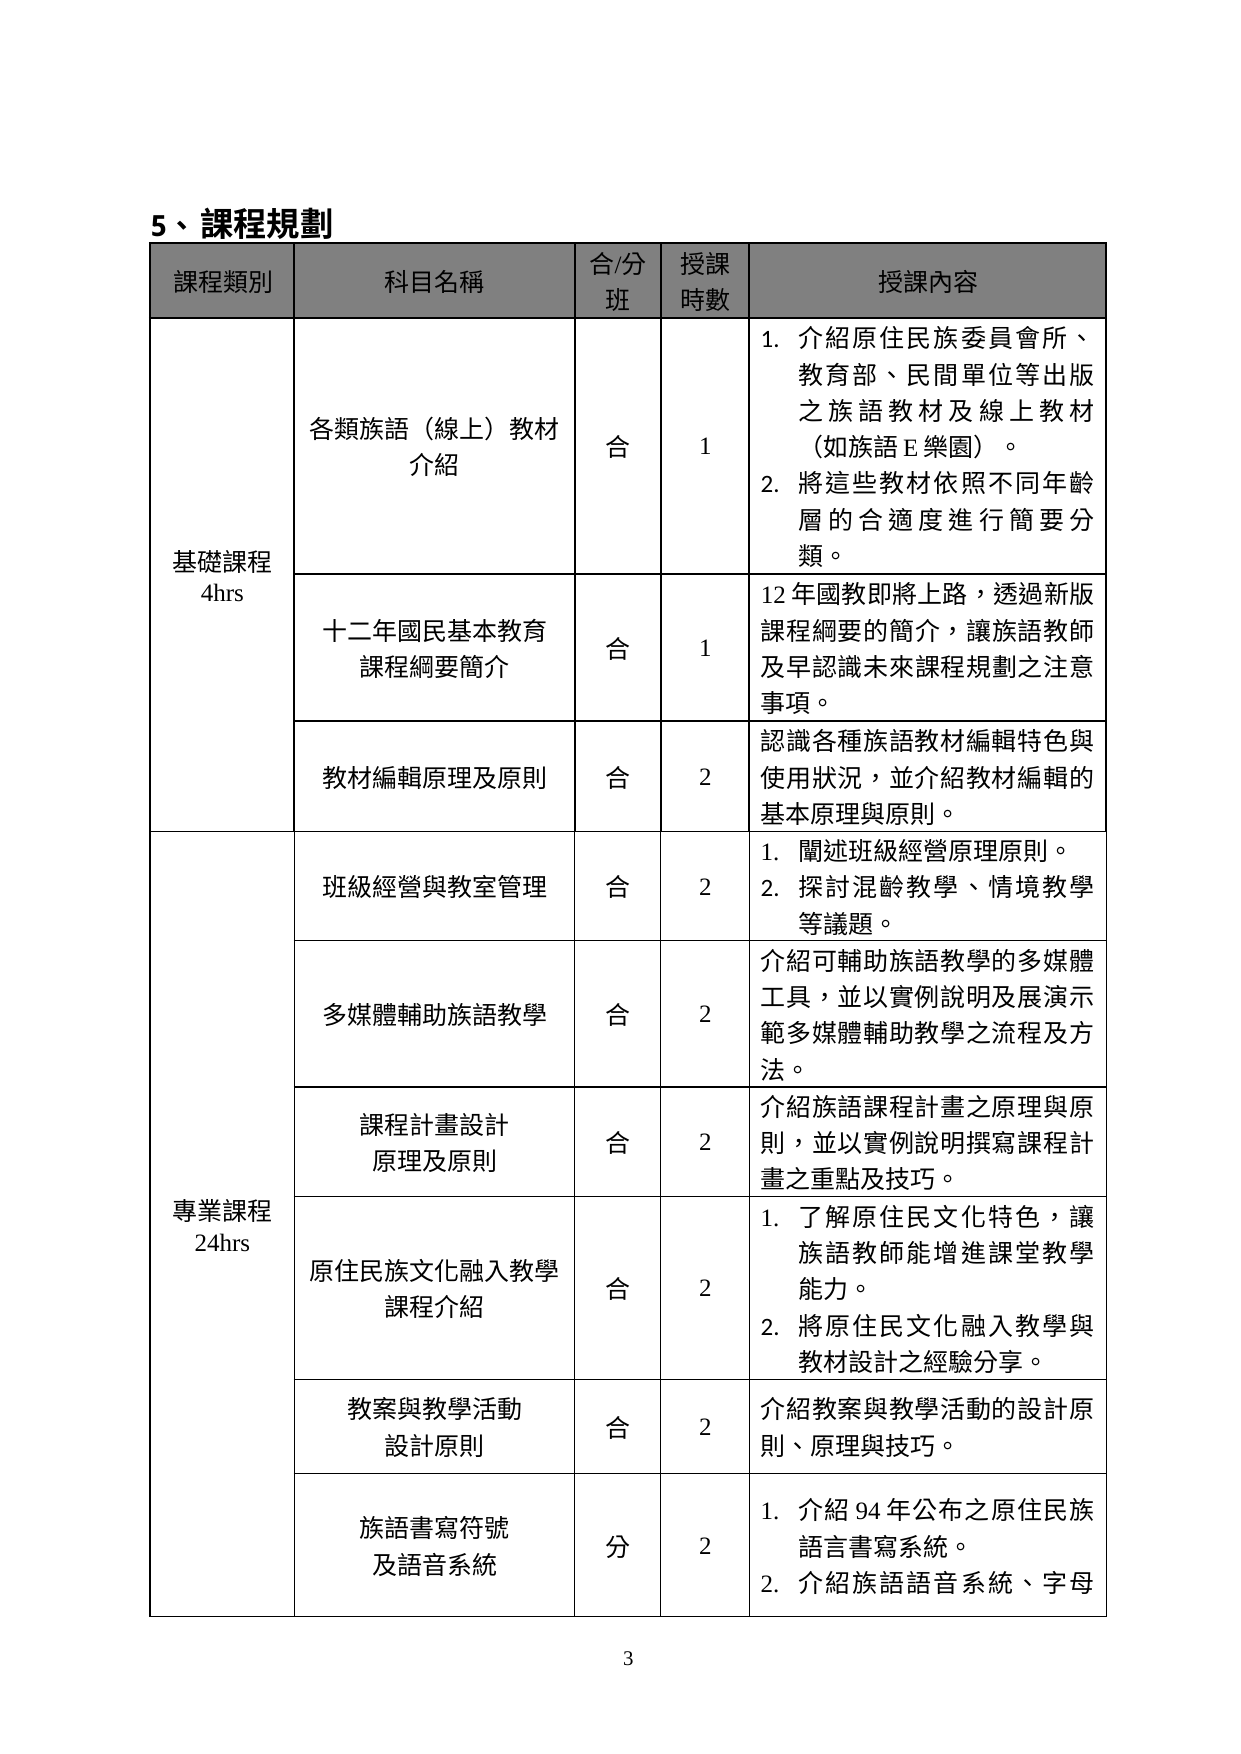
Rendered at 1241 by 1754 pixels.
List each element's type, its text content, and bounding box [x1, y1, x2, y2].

table_cell 2 [661, 1474, 749, 1616]
table_header 科目名稱 [295, 244, 574, 317]
table_cell 合 [576, 575, 660, 720]
table_cell 班級經營與教室管理 [295, 832, 574, 940]
table_cell 1 [662, 319, 748, 573]
table_header 課程類別 [151, 244, 293, 317]
table_cell 課程計畫設計 原理及原則 [295, 1088, 574, 1196]
table_cell 專業課程24hrs [151, 832, 294, 1616]
table_cell 2 [661, 832, 749, 940]
table_cell 分 [575, 1474, 660, 1616]
table_cell 合 [575, 1088, 660, 1196]
table_cell 介紹族語課程計畫之原理與原則，並以實例說明撰寫課程計畫之重點及技巧。 [750, 1088, 1106, 1196]
table_cell 闡述班級經營原理原則。 探討混齡教學、情境教學等議題。 [750, 832, 1106, 940]
table_cell 2 [661, 1380, 749, 1473]
table_cell 合 [575, 832, 660, 940]
table_cell 多媒體輔助族語教學 [295, 941, 574, 1086]
table_cell 12年國教即將上路，透過新版課程綱要的簡介，讓族語教師及早認識未來課程規劃之注意事項。 [750, 575, 1105, 720]
table_header 合/分班 [576, 244, 660, 317]
table_cell 2 [662, 722, 748, 831]
table_header 授課時數 [662, 244, 748, 317]
table_cell 了解原住民文化特色，讓族語教師能增進課堂教學能力。 將原住民文化融入教學與教材設計之經驗分享。 [750, 1197, 1106, 1378]
table_cell 合 [576, 722, 660, 831]
table_cell 介紹可輔助族語教學的多媒體工具，並以實例說明及展演示範多媒體輔助教學之流程及方法。 [750, 941, 1106, 1086]
table_cell 介紹94年公布之原住民族語言書寫系統。 介紹族語語音系統、字母書 寫符號、大小及標點寫符號之使用。 介紹族語音節組成及重音位置。 介紹族語語音及音韻規則變化。 [750, 1474, 1106, 1616]
table_cell 2 [661, 1197, 749, 1378]
table_cell 合 [576, 319, 660, 573]
table_cell 原住民族文化融入教學課程介紹 [295, 1197, 574, 1378]
table_cell 2 [661, 941, 749, 1086]
table_cell 教案與教學活動 設計原則 [295, 1380, 574, 1473]
table_cell 族語書寫符號 及語音系統 [295, 1474, 574, 1616]
table_cell 合 [575, 1380, 660, 1473]
table_cell 合 [575, 1197, 660, 1378]
table_cell 十二年國民基本教育 課程綱要簡介 [295, 575, 574, 720]
table_cell 合 [575, 941, 660, 1086]
table_cell 介紹教案與教學活動的設計原則、原理與技巧。 [750, 1380, 1106, 1473]
table_cell 介紹原住民族委員會所、教育部、民間單位等出版之族語教材及線上教材（如族語E樂園）。 將這些教材依照不同年齡層的合適度進行簡要分類。 [750, 319, 1105, 573]
table_cell 基礎課程4hrs [151, 319, 293, 831]
table_cell 各類族語（線上）教材介紹 [295, 319, 574, 573]
table_cell 教材編輯原理及原則 [295, 722, 574, 831]
table_cell 1 [662, 575, 748, 720]
table_cell 2 [661, 1088, 749, 1196]
table_header 授課內容 [750, 244, 1105, 317]
list 課程規劃 [150, 180, 1106, 242]
table_cell 認識各種族語教材編輯特色與使用狀況，並介紹教材編輯的基本原理與原則。 [750, 722, 1105, 831]
